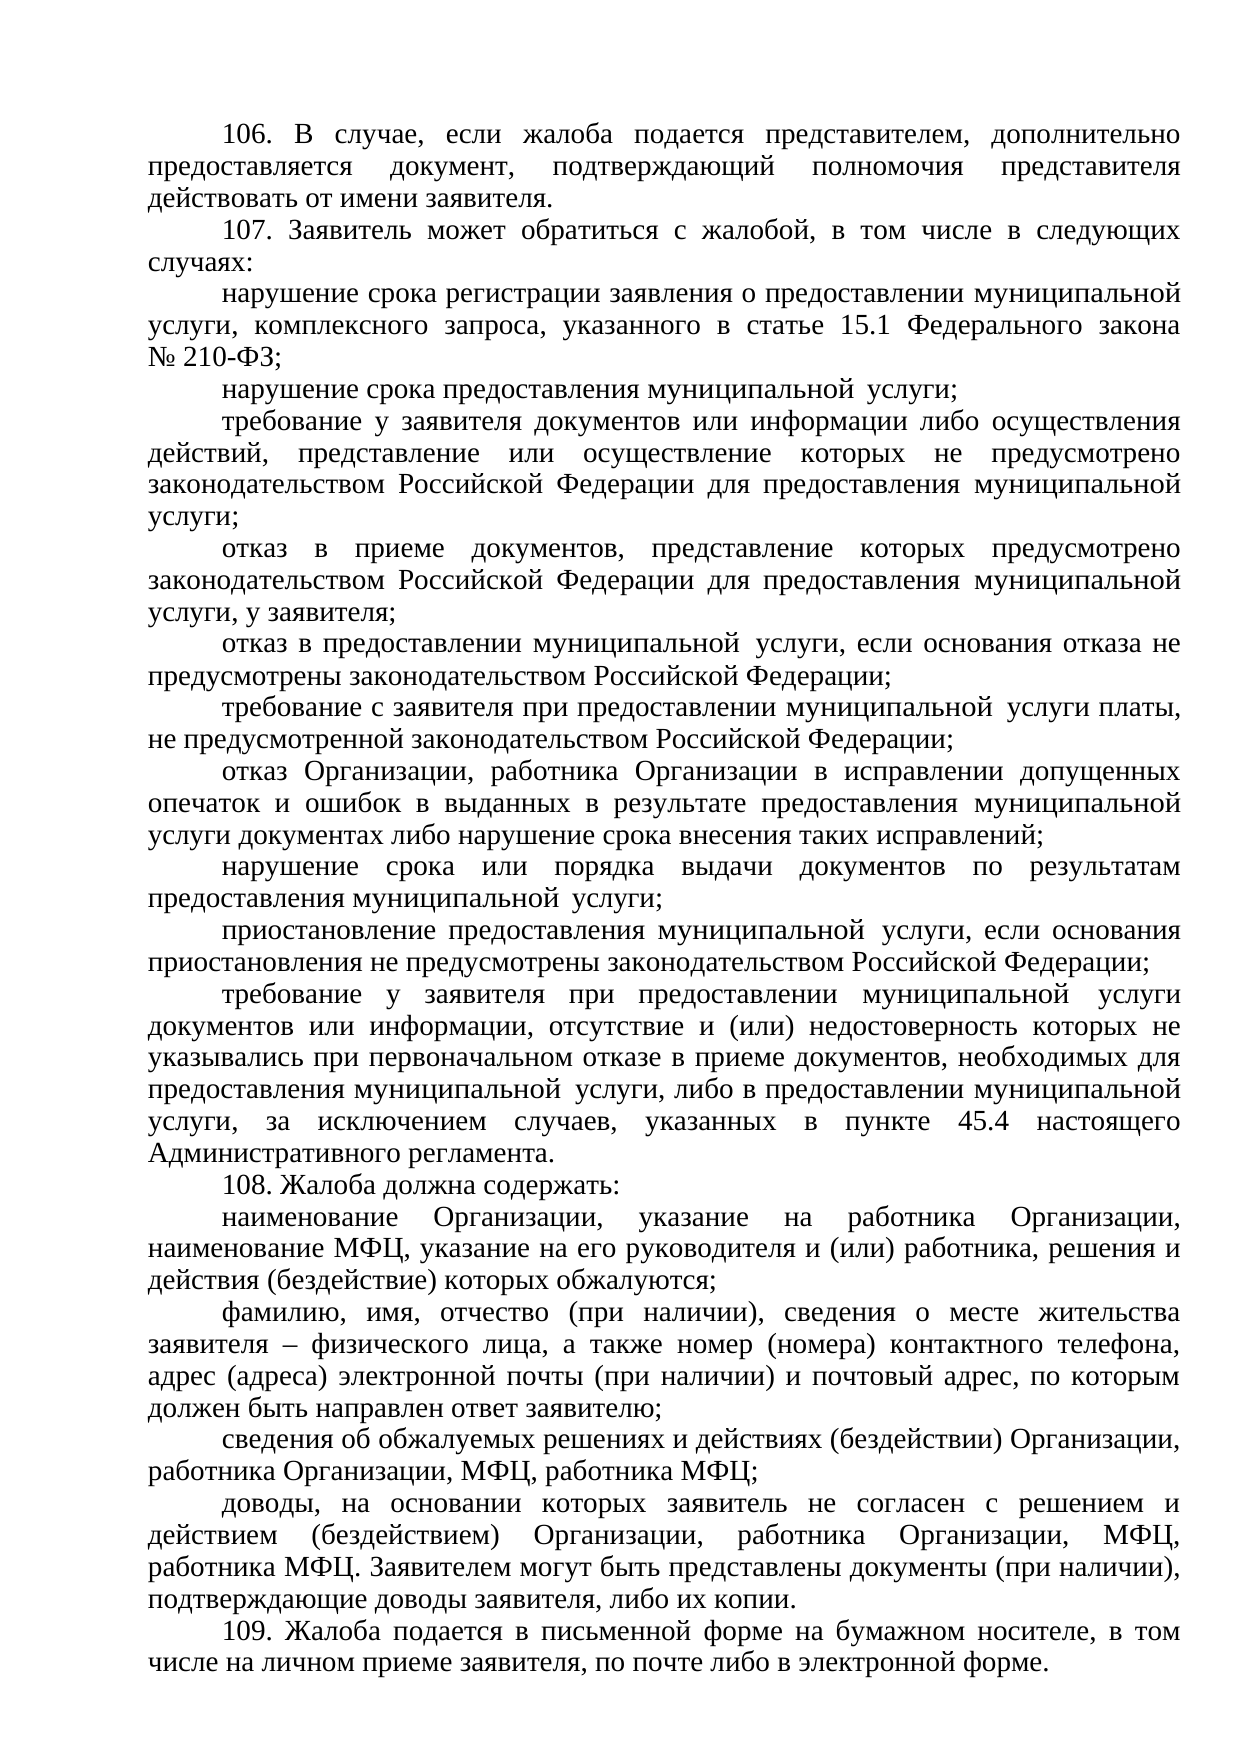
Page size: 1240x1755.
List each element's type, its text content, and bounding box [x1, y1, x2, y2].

text наименование Организации, указание на работника Организации, наименование МФЦ, указание на его руководителя и (или) работника, решения и действия (бездействие) которых обжалуются; [148, 1201, 1181, 1296]
text отказ Организации, работника Организации в исправлении допущенных опечаток и ошибок в выданных в результате предоставления муниципальной услуги документах либо нарушение срока внесения таких исправлений; [148, 755, 1181, 850]
text 108. Жалоба должна содержать: [148, 1169, 1181, 1201]
text 109. Жалоба подается в письменной форме на бумажном носителе, в том числе на личном приеме заявителя, по почте либо в электронной форме. [148, 1614, 1181, 1678]
text отказ в предоставлении муниципальной услуги, если основания отказа не предусмотрены законодательством Российской Федерации; [148, 627, 1181, 691]
text требование с заявителя при предоставлении муниципальной услуги платы, не предусмотренной законодательством Российской Федерации; [148, 691, 1181, 755]
text требование у заявителя документов или информации либо осуществления действий, представление или осуществление которых не предусмотрено законодательством Российской Федерации для предоставления муниципальной услуги; [148, 404, 1181, 532]
text фамилию, имя, отчество (при наличии), сведения о месте жительства заявителя – физического лица, а также номер (номера) контактного телефона, адрес (адреса) электронной почты (при наличии) и почтовый адрес, по которым должен быть направлен ответ заявителю; [148, 1296, 1181, 1423]
text 106. В случае, если жалоба подается представителем, дополнительно предоставляется документ, подтверждающий полномочия представителя действовать от имени заявителя. [148, 118, 1181, 214]
text требование у заявителя при предоставлении муниципальной услуги документов или информации, отсутствие и (или) недостоверность которых не указывались при первоначальном отказе в приеме документов, необходимых для предоставления муниципальной услуги, либо в предоставлении муниципальной услуги, за исключением случаев, указанных в пункте 45.4 настоящего Административного регламента. [148, 978, 1181, 1169]
text нарушение срока предоставления муниципальной услуги; [148, 373, 1181, 404]
text 107. Заявитель может обратиться с жалобой, в том числе в следующих случаях: [148, 214, 1181, 277]
text сведения об обжалуемых решениях и действиях (бездействии) Организации, работника Организации, МФЦ, работника МФЦ; [148, 1423, 1181, 1487]
text нарушение срока или порядка выдачи документов по результатам предоставления муниципальной услуги; [148, 850, 1181, 914]
text приостановление предоставления муниципальной услуги, если основания приостановления не предусмотрены законодательством Российской Федерации; [148, 914, 1181, 978]
text доводы, на основании которых заявитель не согласен с решением и действием (бездействием) Организации, работника Организации, МФЦ, работника МФЦ. Заявителем могут быть представлены документы (при наличии), подтверждающие доводы заявителя, либо их копии. [148, 1487, 1181, 1614]
text отказ в приеме документов, представление которых предусмотрено законодательством Российской Федерации для предоставления муниципальной услуги, у заявителя; [148, 532, 1181, 627]
text нарушение срока регистрации заявления о предоставлении муниципальной услуги, комплексного запроса, указанного в статье 15.1 Федерального закона № 210-ФЗ; [148, 277, 1181, 373]
